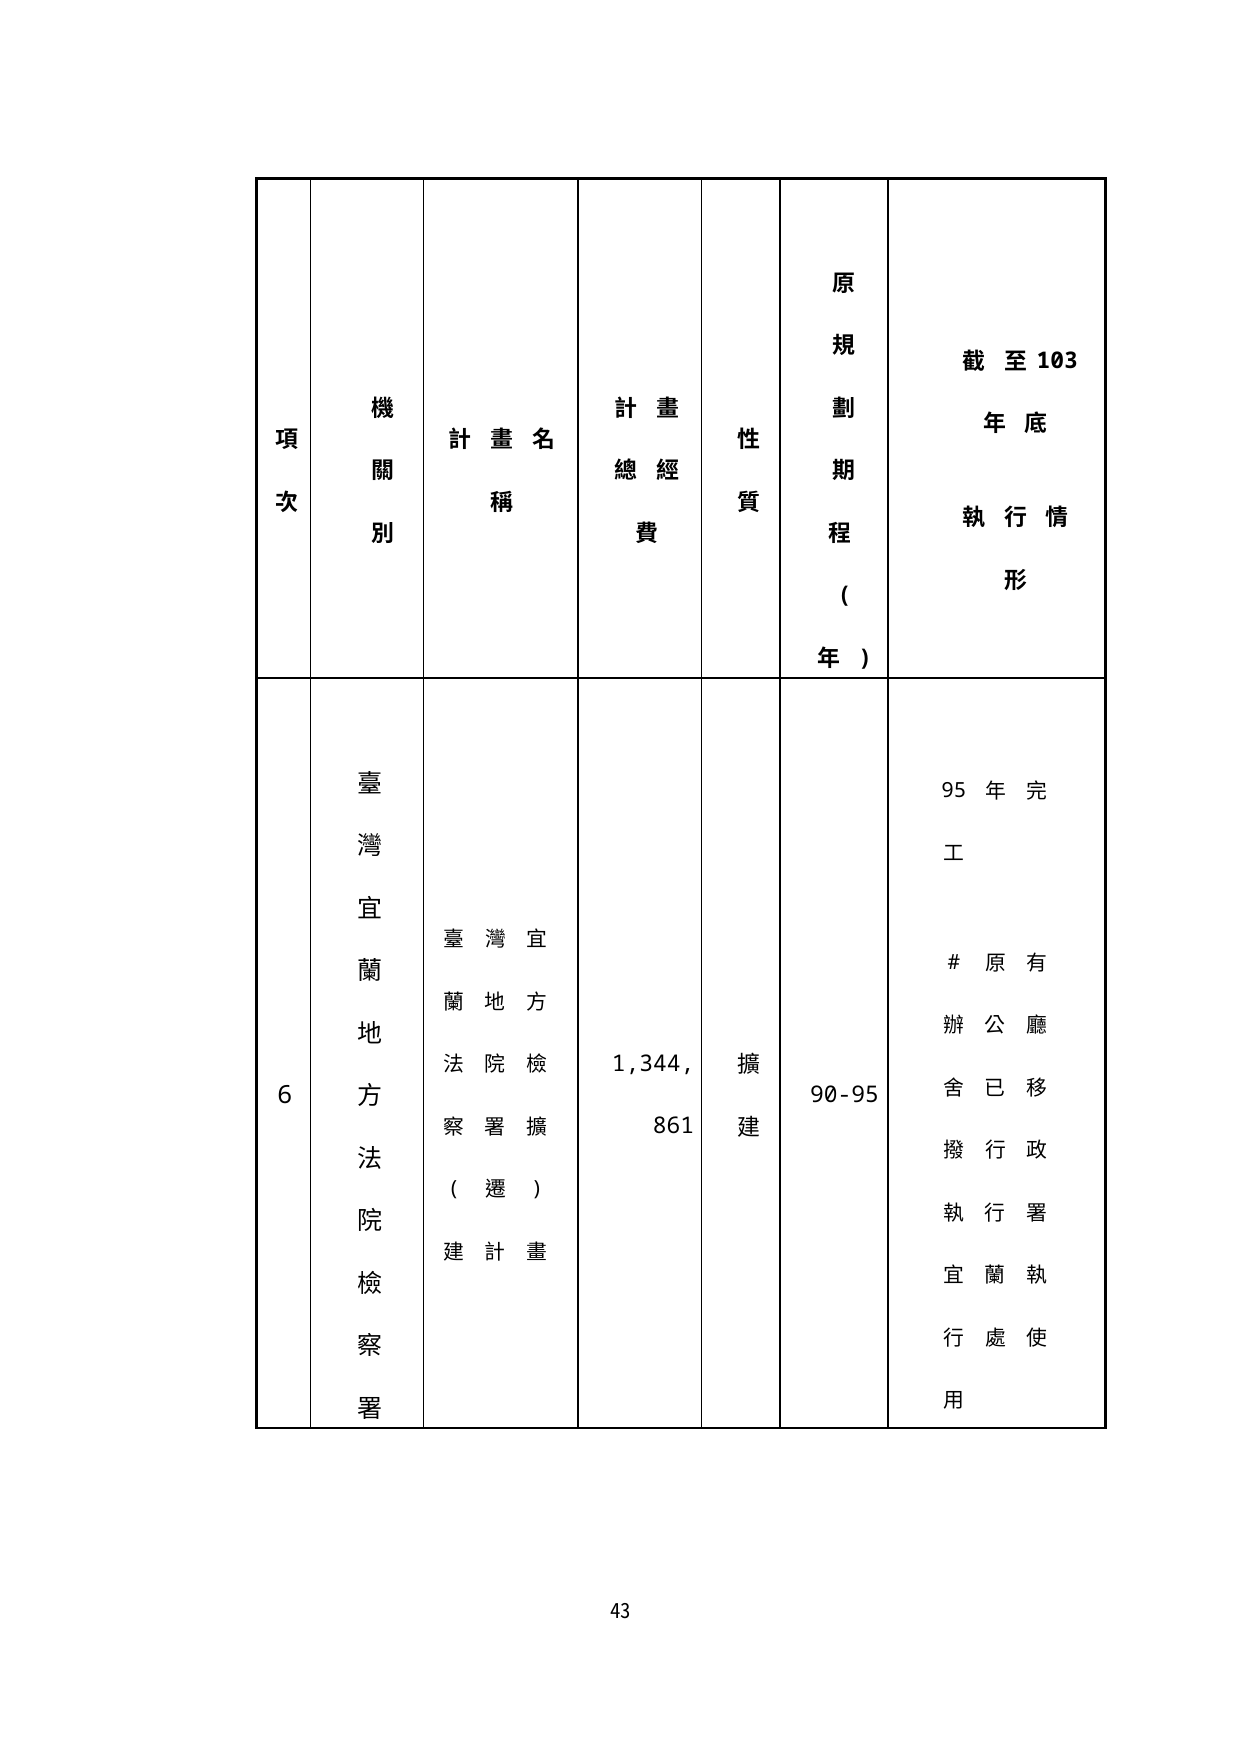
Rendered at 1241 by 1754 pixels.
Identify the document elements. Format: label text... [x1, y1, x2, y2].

table_cell 95年完工 #原有辦公廳舍已移撥行政執行署宜蘭執行處使用 [889, 679, 1104, 1427]
table_header 項次 [258, 180, 310, 677]
table_cell 臺灣宜蘭地方法院檢察署 [311, 679, 423, 1427]
table_header 計畫 總經費 [579, 180, 701, 677]
table_cell 90-95 [781, 679, 887, 1427]
table_cell 臺灣宜蘭地方法院檢察署擴(遷)建計畫 [424, 679, 577, 1427]
table_cell 擴建 [702, 679, 779, 1427]
table_header 原規劃 期程(年) [781, 180, 887, 677]
table_header 截至103年底 執行情形 [889, 180, 1104, 677]
table_header 性質 [702, 180, 779, 677]
table_cell 1,344,861 [579, 679, 701, 1427]
table_header 計畫名稱 [424, 180, 577, 677]
table_cell 6 [258, 679, 310, 1427]
table_header 機關別 [311, 180, 423, 677]
